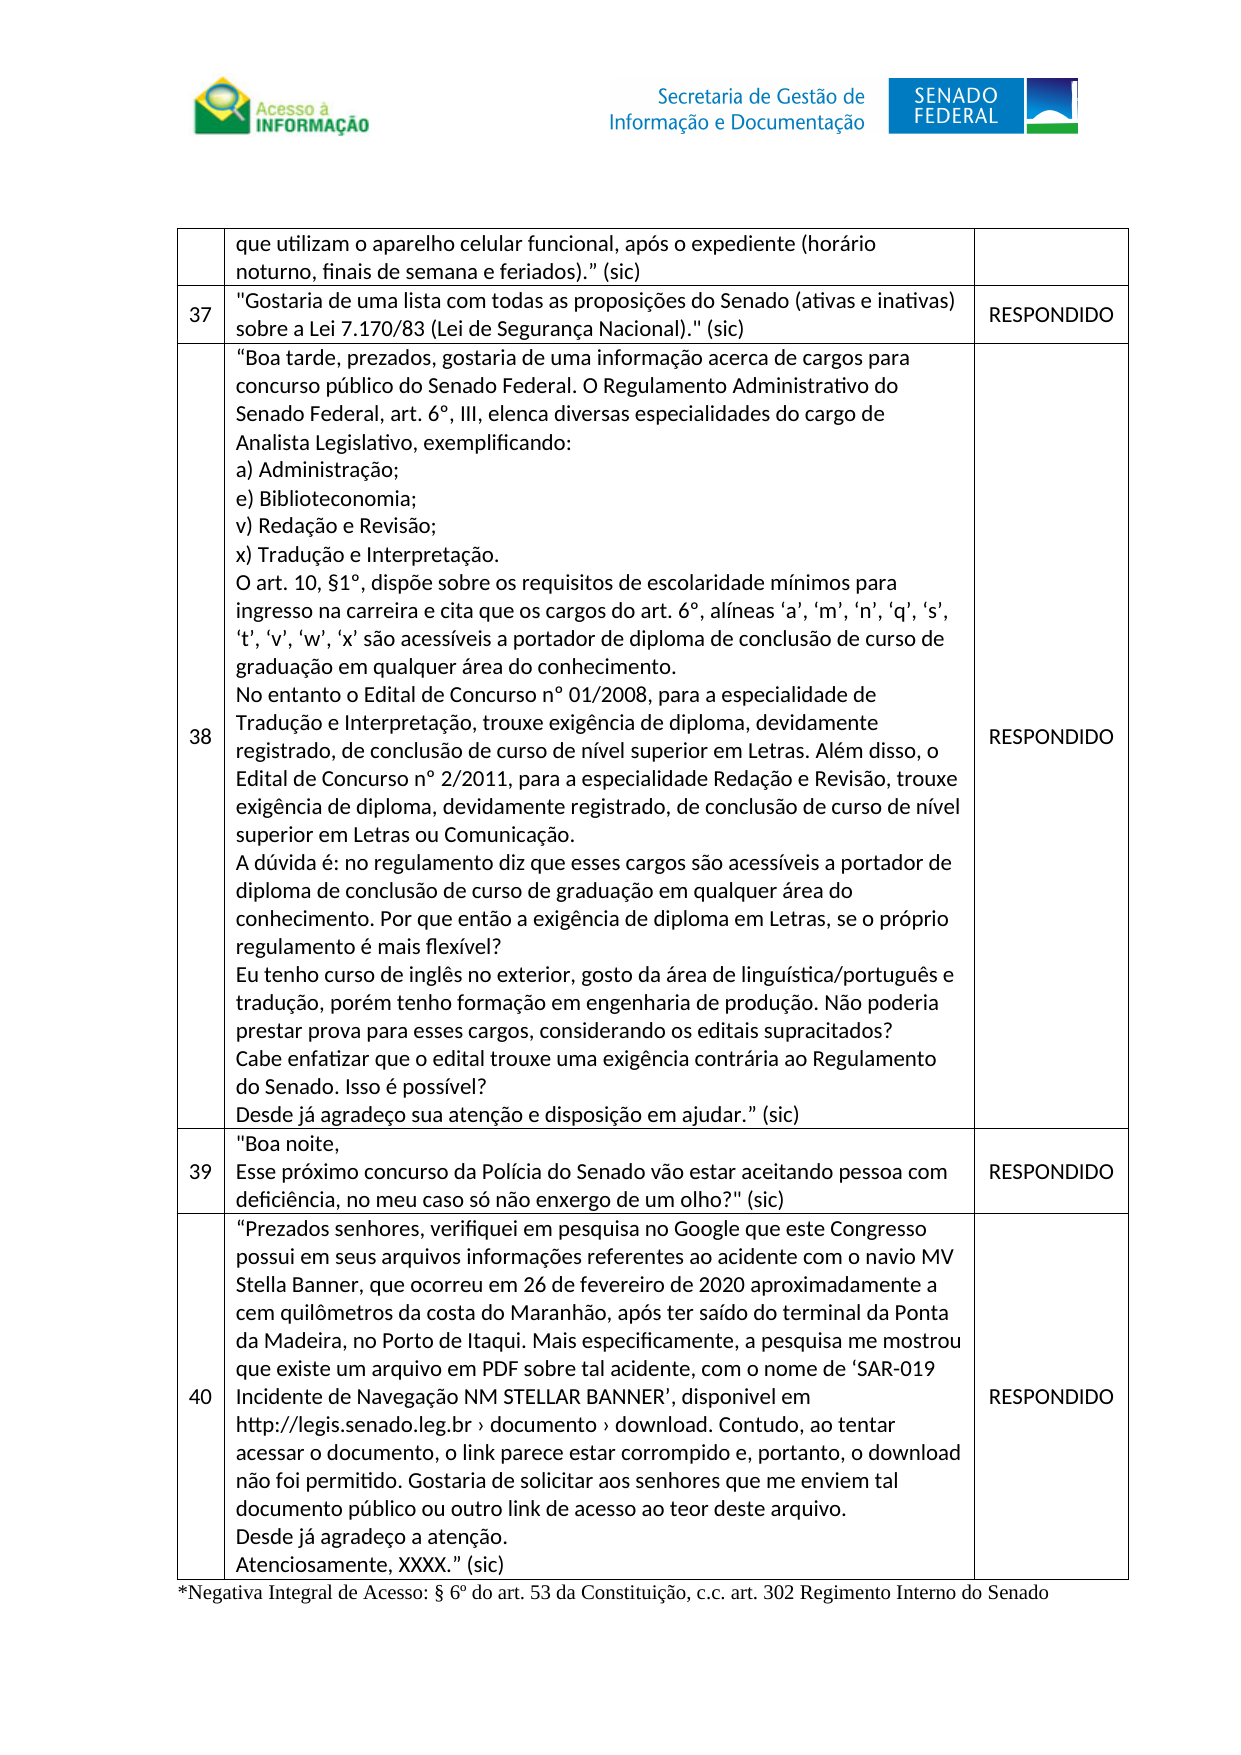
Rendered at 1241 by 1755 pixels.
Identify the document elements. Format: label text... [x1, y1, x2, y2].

table_cell 40 [178, 1214, 224, 1578]
table_cell 37 [178, 286, 224, 342]
table_cell "Gostaria de uma lista com todas as proposições do Senado (ativas e inativas) sobre a Lei 7.170/83 (Lei de Segurança Nacional)." (sic) [225, 286, 974, 342]
table_cell [178, 229, 224, 285]
table_cell [975, 229, 1128, 285]
text *Negativa Integral de Acesso: § 6º do art. 53 da Constituição, c.c. art. 302 Regimento Interno do Senado [177, 1580, 1063, 1604]
table_cell RESPONDIDO [975, 344, 1128, 1128]
table_cell 38 [178, 344, 224, 1128]
table_cell 39 [178, 1129, 224, 1213]
table_cell “Boa tarde, prezados, gostaria de uma informação acerca de cargos para concurso público do Senado Federal. O Regulamento Administrativo do Senado Federal, art. 6º, III, elenca diversas especialidades do cargo de Analista Legislativo, exemplificando: a) Administração; e) Biblioteconomia; v) Redação e Revisão; x) Tradução e Interpretação. O art. 10, §1º, dispõe sobre os requisitos de escolaridade mínimos para ingresso na carreira e cita que os cargos do art. 6º, alíneas ‘a’, ‘m’, ‘n’, ‘q’, ‘s’, ‘t’, ‘v’, ‘w’, ‘x’ são acessíveis a portador de diploma de conclusão de curso de graduação em qualquer área do conhecimento. No entanto o Edital de Concurso nº 01/2008, para a especialidade de Tradução e Interpretação, trouxe exigência de diploma, devidamente registrado, de conclusão de curso de nível superior em Letras. Além disso, o Edital de Concurso nº 2/2011, para a especialidade Redação e Revisão, trouxe exigência de diploma, devidamente registrado, de conclusão de curso de nível superior em Letras ou Comunicação. A dúvida é: no regulamento diz que esses cargos são acessíveis a portador de diploma de conclusão de curso de graduação em qualquer área do conhecimento. Por que então a exigência de diploma em Letras, se o próprio regulamento é mais flexível? Eu tenho curso de inglês no exterior, gosto da área de linguística/português e tradução, porém tenho formação em engenharia de produção. Não poderia prestar prova para esses cargos, considerando os editais supracitados? Cabe enfatizar que o edital trouxe uma exigência contrária ao Regulamento do Senado. Isso é possível? Desde já agradeço sua atenção e disposição em ajudar.” (sic) [225, 344, 974, 1128]
table_cell “Prezados senhores, verifiquei em pesquisa no Google que este Congresso possui em seus arquivos informações referentes ao acidente com o navio MV Stella Banner, que ocorreu em 26 de fevereiro de 2020 aproximadamente a cem quilômetros da costa do Maranhão, após ter saído do terminal da Ponta da Madeira, no Porto de Itaqui. Mais especificamente, a pesquisa me mostrou que existe um arquivo em PDF sobre tal acidente, com o nome de ‘SAR-019 Incidente de Navegação NM STELLAR BANNER’, disponivel em http://legis.senado.leg.br › documento › download. Contudo, ao tentar acessar o documento, o link parece estar corrompido e, portanto, o download não foi permitido. Gostaria de solicitar aos senhores que me enviem tal documento público ou outro link de acesso ao teor deste arquivo. Desde já agradeço a atenção. Atenciosamente, XXXX.” (sic) [225, 1214, 974, 1578]
table_cell RESPONDIDO [975, 1214, 1128, 1578]
table_cell RESPONDIDO [975, 1129, 1128, 1213]
table_cell "Boa noite, Esse próximo concurso da Polícia do Senado vão estar aceitando pessoa com deficiência, no meu caso só não enxergo de um olho?" (sic) [225, 1129, 974, 1213]
table_cell RESPONDIDO [975, 286, 1128, 342]
table_cell que utilizam o aparelho celular funcional, após o expediente (horário noturno, finais de semana e feriados).” (sic) [225, 229, 974, 285]
